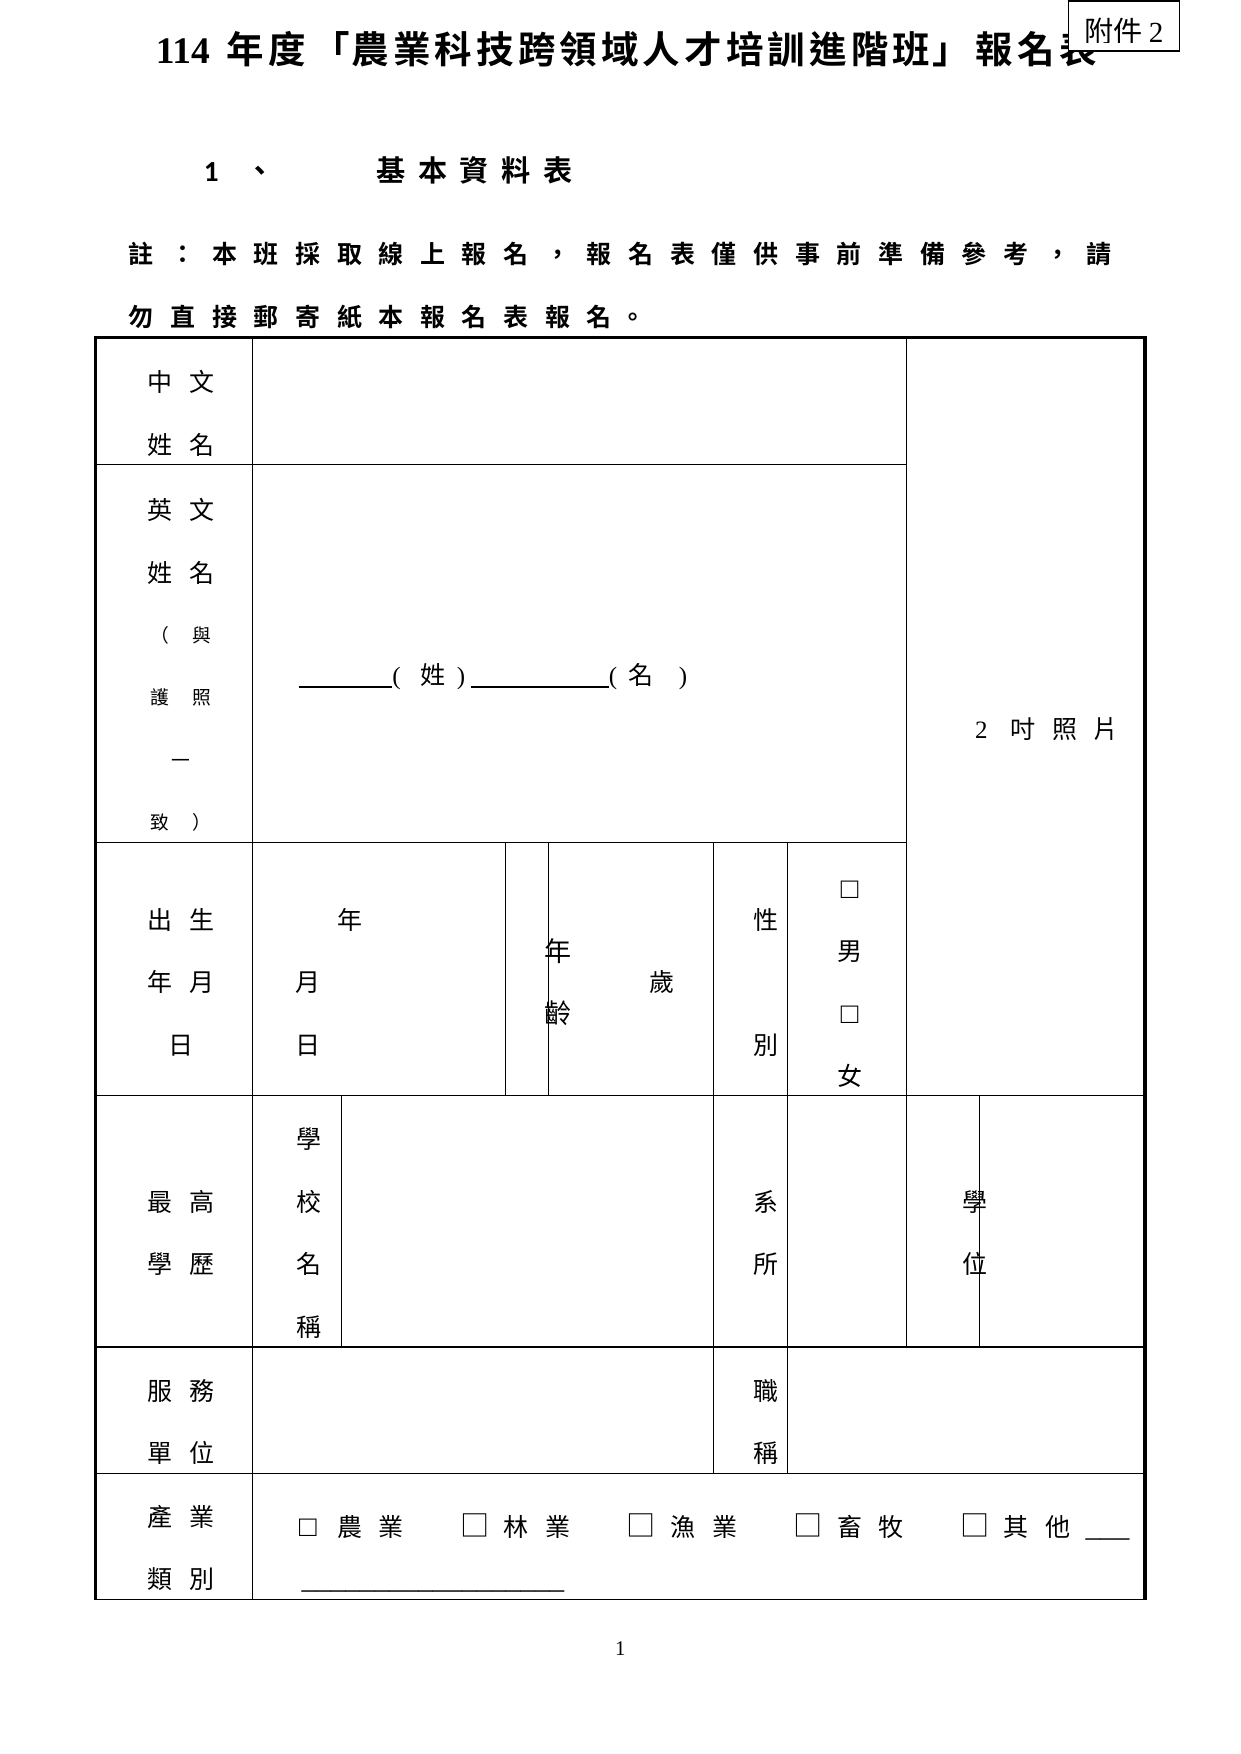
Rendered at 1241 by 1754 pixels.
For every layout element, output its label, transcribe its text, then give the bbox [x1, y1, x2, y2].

table_header 2吋照片 [907, 339, 1143, 1095]
table_cell 職稱 [714, 1348, 787, 1472]
table_cell [980, 1096, 1143, 1346]
text 附件2 [1084, 9, 1163, 42]
table_cell 學位 [907, 1096, 979, 1346]
table_cell 歲 [549, 843, 713, 1095]
table_cell 英文姓名 （與護照一致） [97, 465, 252, 842]
table_cell (姓) (名) [253, 465, 906, 842]
table_cell 系所 [714, 1096, 787, 1346]
table_cell [342, 1096, 713, 1346]
table_header 中文姓名 [97, 339, 252, 464]
table_cell [253, 1348, 713, 1472]
table_cell [788, 1096, 906, 1346]
table_cell 性 別 [714, 843, 787, 1095]
table_cell □農業 □林業 □漁業 □畜牧 □其他_____________________ [253, 1474, 1143, 1598]
table_cell 最高學歷 [97, 1096, 252, 1346]
text 114年度「農業科技跨領域人才培訓進階班」報名表 [1069, 2, 1179, 50]
table_cell 年齡 [506, 843, 548, 1095]
text 註：本班採取線上報名，報名表僅供事前準備參考，請勿直接郵寄紙本報名表報名。 [120, 211, 1120, 336]
table_cell □男 □女 [788, 843, 906, 1095]
table_cell 學校名稱 [253, 1096, 341, 1346]
text 114年度「農業科技跨領域人才培訓進階班」報名表 [120, 5, 1120, 68]
table_header [253, 339, 906, 464]
table_cell 年 月 日 [253, 843, 505, 1095]
table_cell 出生年月日 [97, 843, 252, 1095]
table_cell [788, 1348, 1143, 1472]
table_cell 產業類別 [97, 1474, 252, 1598]
table_cell 服務單位 [97, 1348, 252, 1472]
list 基本資料表 [179, 86, 1120, 211]
